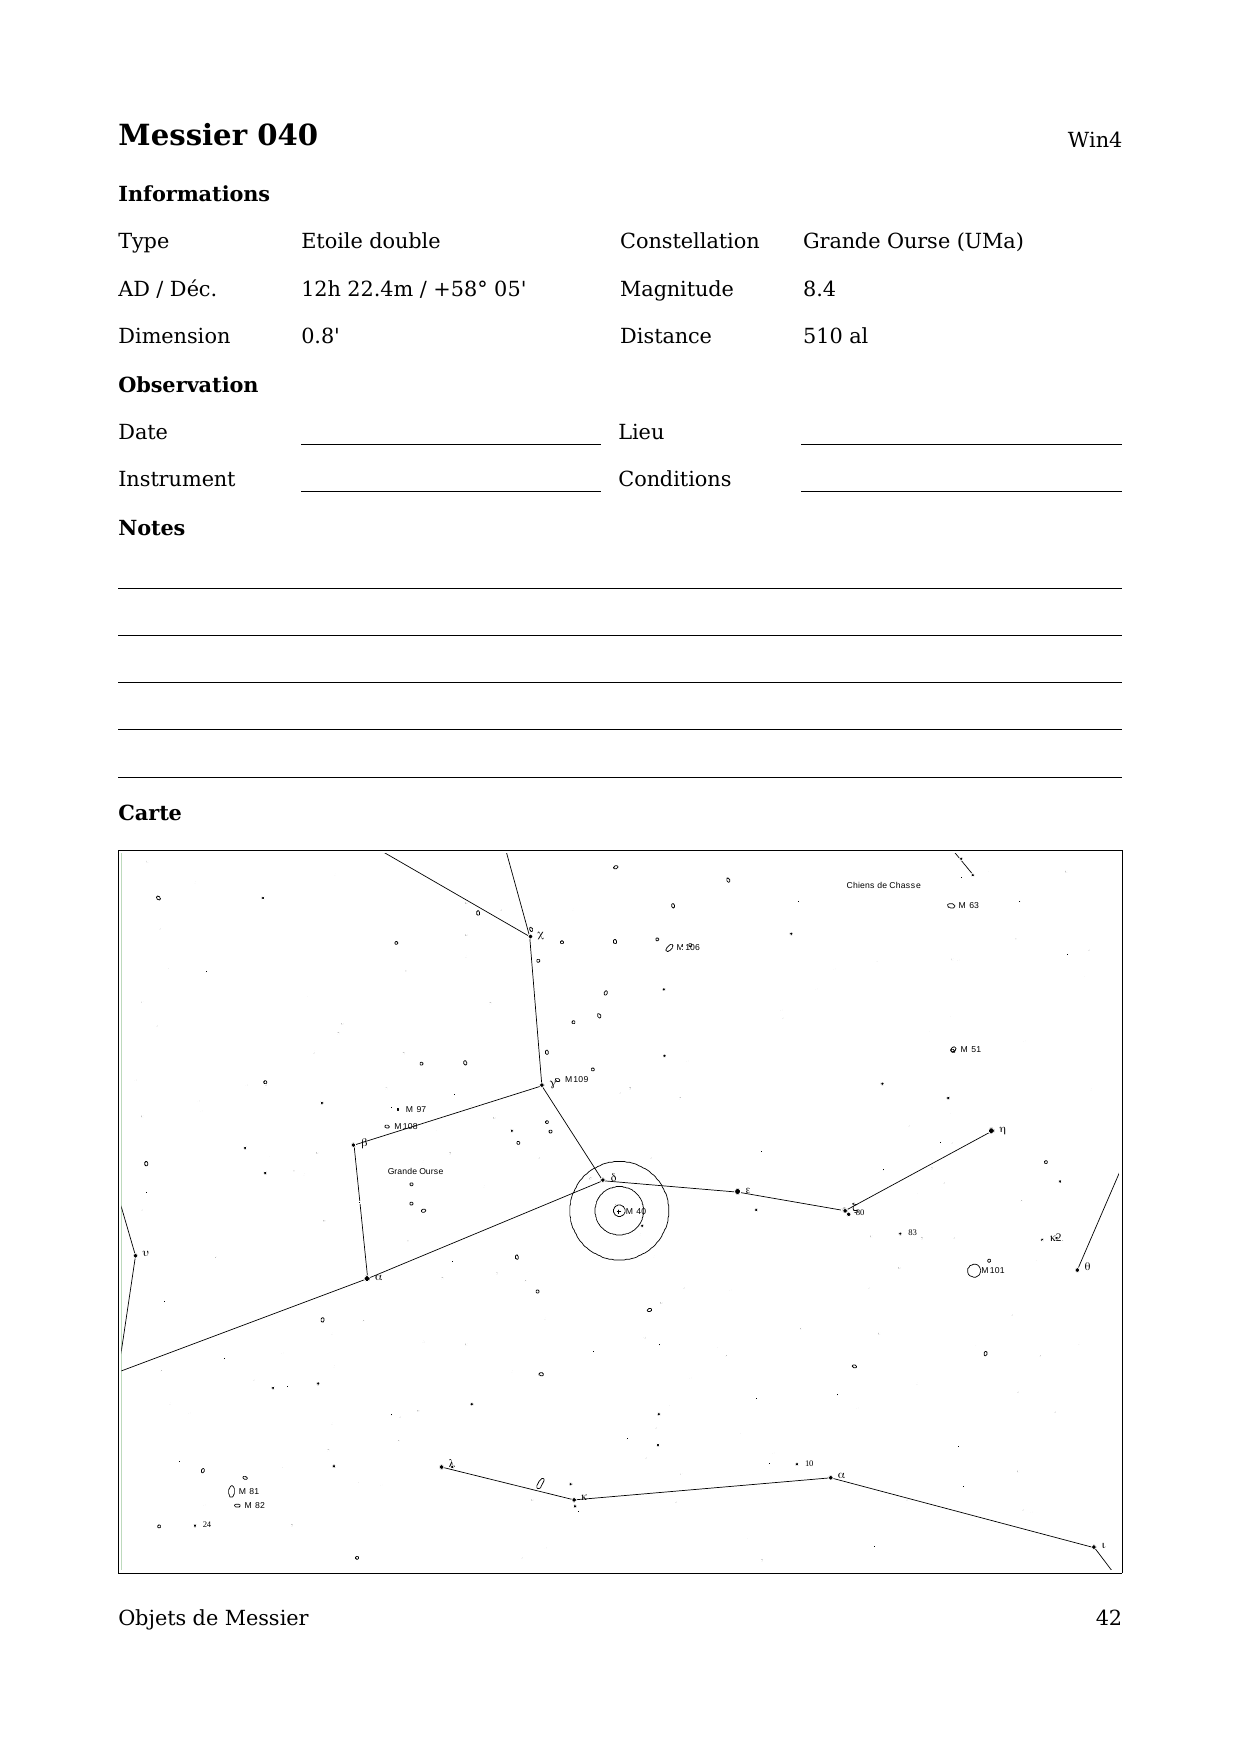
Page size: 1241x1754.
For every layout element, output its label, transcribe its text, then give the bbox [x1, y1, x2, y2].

table_header [301, 397, 601, 444]
table_header Win4 [620, 118, 1122, 153]
table_header Constellation [620, 206, 803, 254]
table_cell Dimension [118, 301, 301, 348]
text Notes [118, 516, 1122, 540]
table_header Date [118, 397, 301, 444]
table_cell Instrument [118, 444, 301, 492]
table_cell [118, 636, 1122, 682]
text Carte [118, 801, 1122, 826]
table_cell Magnitude [620, 254, 803, 301]
table_cell Conditions [618, 444, 801, 492]
table_header Messier 040 [118, 118, 620, 153]
table_cell 12h 22.4m / +58° 05' [301, 254, 620, 301]
table_cell [601, 444, 618, 492]
table_header [119, 851, 1122, 1573]
table_header [118, 540, 1122, 588]
table_header Etoile double [301, 206, 620, 254]
table_header Grande Ourse (UMa) [803, 206, 1122, 254]
table_cell [301, 445, 601, 491]
table_header Lieu [618, 397, 801, 444]
table_cell [801, 445, 1122, 491]
table_cell [118, 730, 1122, 777]
table_cell [118, 683, 1122, 729]
table_cell 0.8' [301, 301, 620, 348]
table_cell AD / Déc. [118, 254, 301, 301]
text Observation [118, 372, 1122, 397]
table_cell [118, 589, 1122, 635]
table_header Type [118, 206, 301, 254]
table_header [801, 397, 1122, 444]
table_cell 8.4 [803, 254, 1122, 301]
table_cell Distance [620, 301, 803, 348]
table_header [601, 397, 618, 444]
text Informations [118, 182, 1122, 206]
table_cell 510 al [803, 301, 1122, 348]
